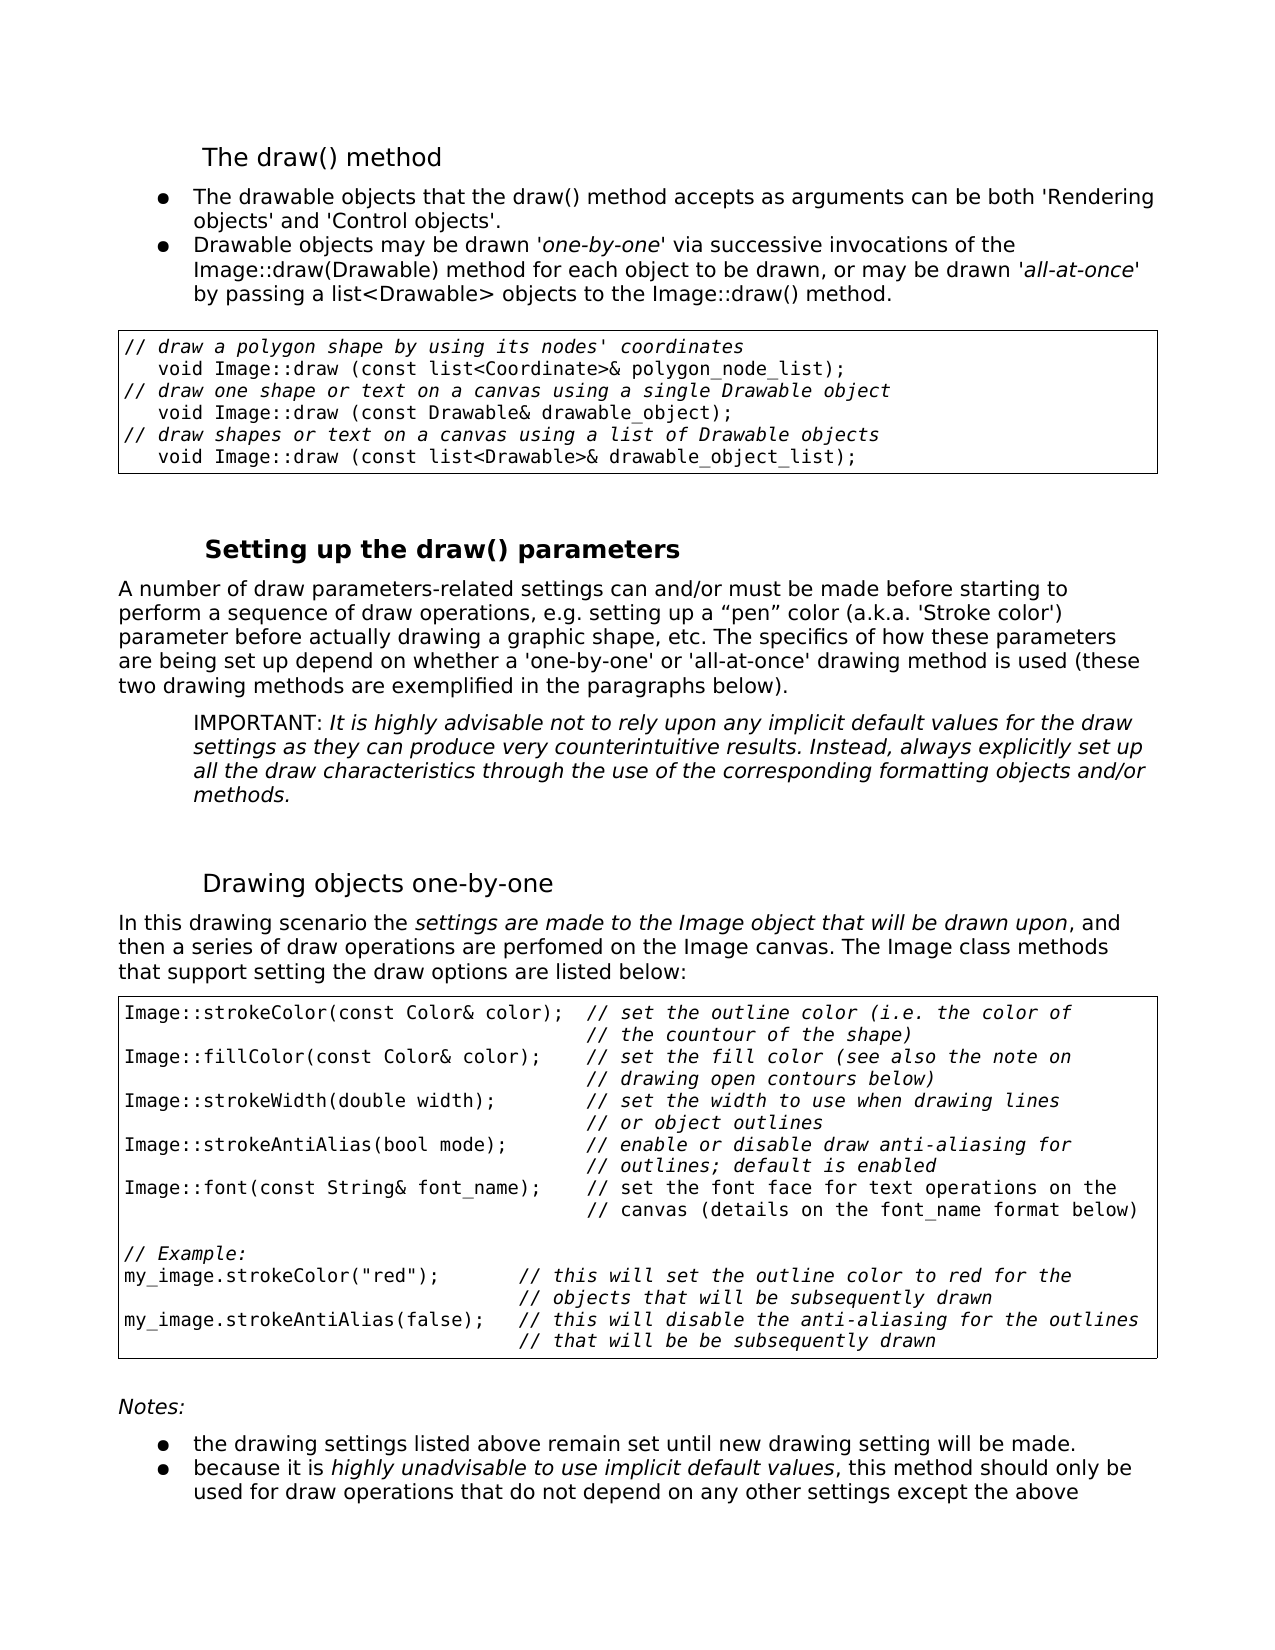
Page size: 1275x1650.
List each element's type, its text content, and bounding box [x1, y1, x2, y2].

subtitle Setting up the draw() parameters [118, 535, 1157, 564]
table_header Image::strokeColor(const Color& color); // set the outline color (i.e. the color of // the countour of the shape) Image::fillColor(const Color& color); // set the fill color (see also the note on // drawing open contours below) Image::strokeWidth(double width); // set the width to use when drawing lines // or object outlines Image::strokeAntiAlias(bool mode); // enable or disable draw anti-aliasing for // outlines; default is enabled Image::font(const String& font_name); // set the font face for text operations on the // canvas (details on the font_name format below) // Example: my_image.strokeColor("red"); // this will set the outline color to red for the // objects that will be subsequently drawn my_image.strokeAntiAlias(false); // this will disable the anti-aliasing for the outlines // that will be be subsequently drawn [119, 997, 1157, 1358]
table_header // draw a polygon shape by using its nodes' coordinates void Image::draw (const list<Coordinate>& polygon_node_list); // draw one shape or text on a canvas using a single Drawable object void Image::draw (const Drawable& drawable_object); // draw shapes or text on a canvas using a list of Drawable objects void Image::draw (const list<Drawable>& drawable_object_list); [119, 331, 1157, 473]
subtitle Drawing objects one-by-one [118, 869, 1157, 899]
subtitle The draw() method [118, 143, 1157, 172]
text IMPORTANT: It is highly advisable not to rely upon any implicit default values for the draw settings as they can produce very counterintuitive results. Instead, always explicitly set up all the draw characteristics through the use of the corresponding formatting objects and/or methods. [193, 711, 1157, 832]
list The drawable objects that the draw() method accepts as arguments can be both 'Rendering objects' and 'Control objects'. [156, 185, 1157, 233]
list because it is highly unadvisable to use implicit default values, this method should only be used for draw operations that do not depend on any other settings except the above [156, 1456, 1157, 1504]
text A number of draw parameters-related settings can and/or must be made before starting to perform a sequence of draw operations, e.g. setting up a “pen” color (a.k.a. 'Stroke color') parameter before actually drawing a graphic shape, etc. The specifics of how these parameters are being set up depend on whether a 'one-by-one' or 'all-at-once' drawing method is used (these two drawing methods are exemplified in the paragraphs below). [118, 577, 1157, 698]
text In this drawing scenario the settings are made to the Image object that will be drawn upon, and then a series of draw operations are perfomed on the Image canvas. The Image class methods that support setting the draw options are listed below: [118, 911, 1157, 984]
list the drawing settings listed above remain set until new drawing setting will be made. [156, 1432, 1157, 1456]
list Drawable objects may be drawn 'one-by-one' via successive invocations of the Image::draw(Drawable) method for each object to be drawn, or may be drawn 'all-at-once' by passing a list<Drawable> objects to the Image::draw() method. [156, 233, 1157, 306]
text Notes: [118, 1395, 1157, 1419]
